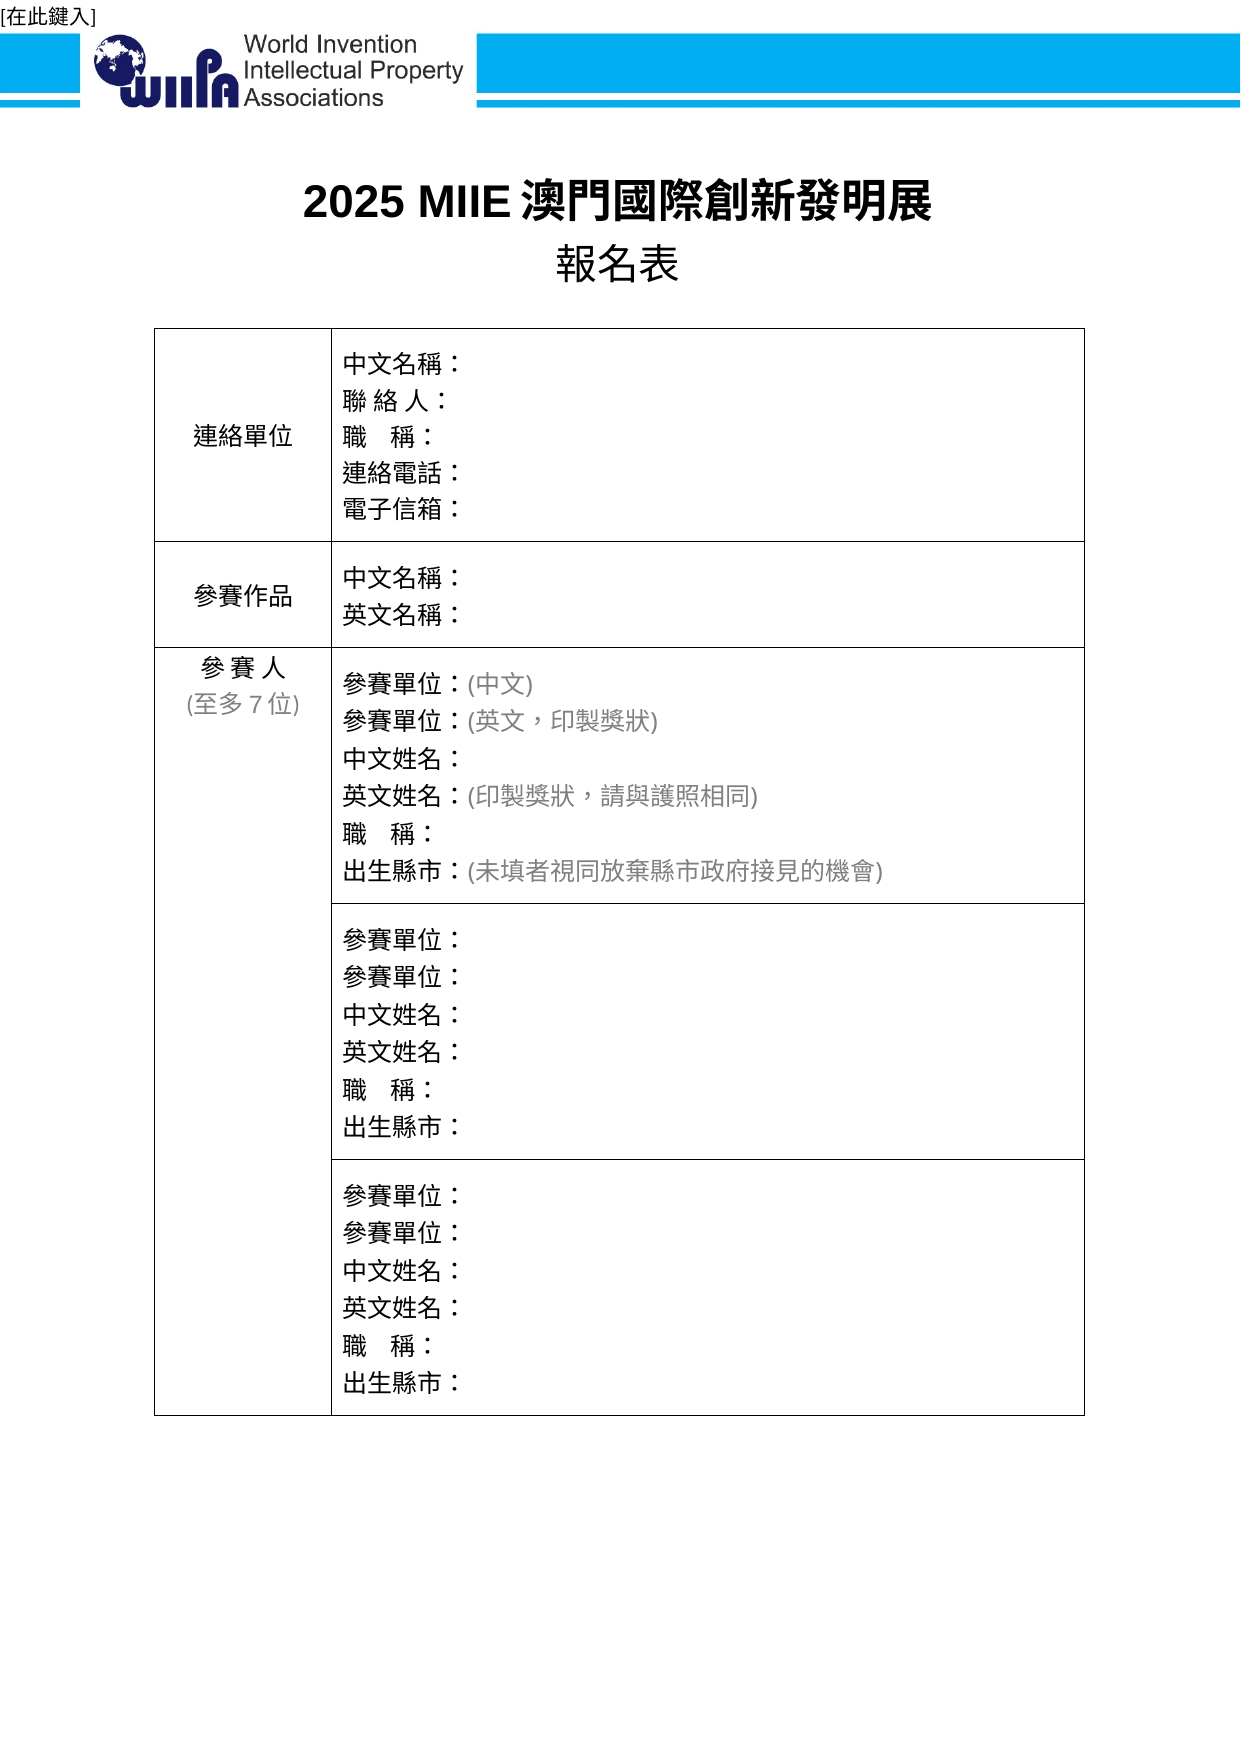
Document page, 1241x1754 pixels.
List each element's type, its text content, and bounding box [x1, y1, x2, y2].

table_cell 參賽單位： 參賽單位： 中文姓名： 英文姓名： 職 稱： 出生縣市： [332, 1160, 1084, 1415]
table_cell 參 賽 人 (至多7位) [155, 648, 331, 1415]
table_cell 參賽作品 [155, 542, 331, 647]
table_cell 中文名稱： 英文名稱： [332, 542, 1084, 647]
table_cell 參賽單位： 參賽單位： 中文姓名： 英文姓名： 職 稱： 出生縣市： [332, 904, 1084, 1159]
table_header 中文名稱： 聯 絡 人： 職 稱： 連絡電話： 電子信箱： [332, 329, 1084, 541]
table_header 連絡單位 [155, 329, 331, 541]
table_cell 參賽單位：(中文) 參賽單位：(英文，印製獎狀) 中文姓名： 英文姓名：(印製獎狀，請與護照相同) 職 稱： 出生縣市：(未填者視同放棄縣市政府接見的機會) [332, 648, 1084, 903]
